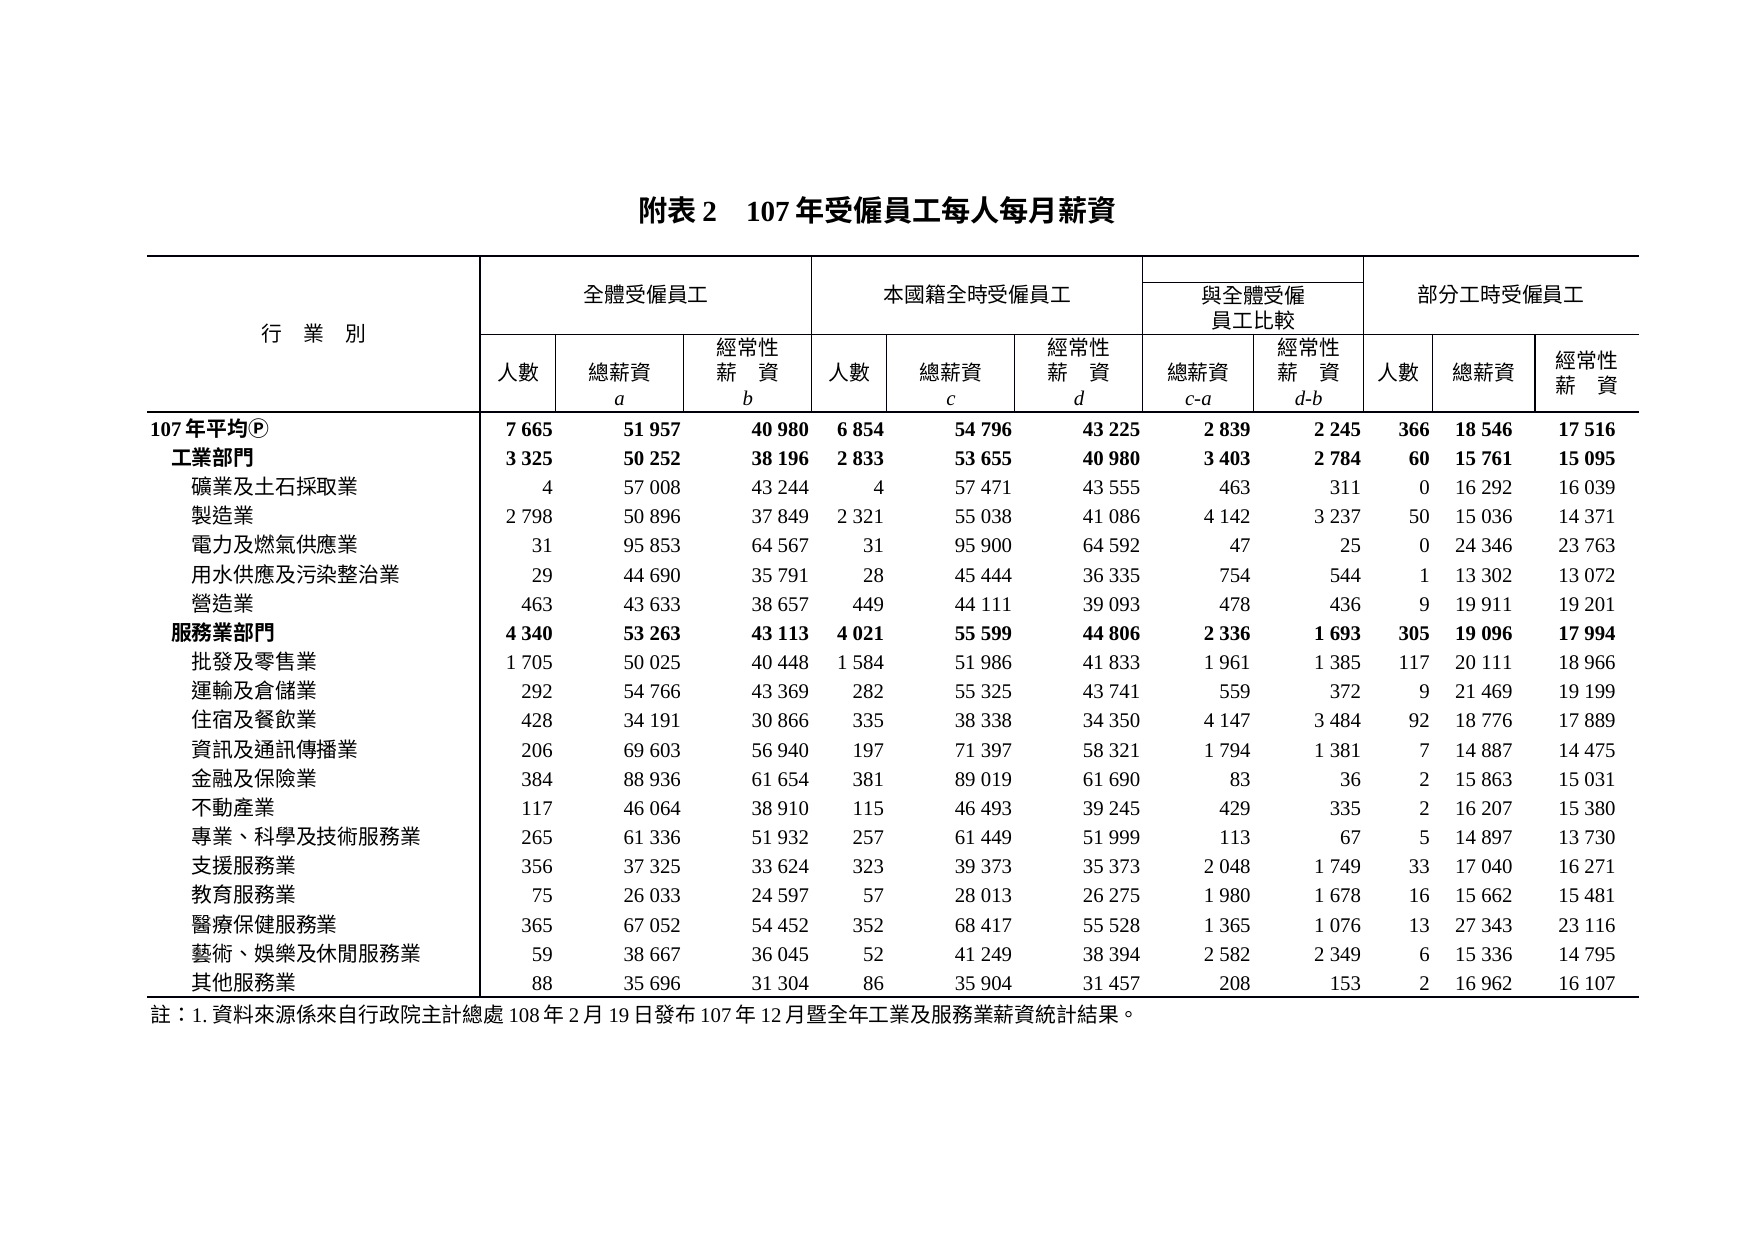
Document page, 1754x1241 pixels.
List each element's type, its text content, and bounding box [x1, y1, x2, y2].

table_cell 電力及燃氣供應業 [147, 530, 479, 559]
table_cell 23 116 [1535, 909, 1638, 938]
table_cell 35 373 [1015, 850, 1143, 879]
table_cell 54 452 [684, 909, 812, 938]
table_header [1143, 257, 1363, 282]
table_cell 45 444 [887, 559, 1015, 588]
table_cell 64 567 [684, 530, 812, 559]
table_cell 282 [812, 675, 887, 704]
table_cell 35 791 [684, 559, 812, 588]
table_cell 26 033 [555, 880, 683, 909]
table_cell 57 [812, 880, 887, 909]
table_cell 14 371 [1535, 500, 1638, 529]
table_cell 33 [1364, 850, 1432, 879]
table_cell 43 225 [1015, 413, 1143, 442]
table_cell 不動產業 [147, 792, 479, 821]
table_cell 2 349 [1253, 938, 1364, 967]
table_cell 3 403 [1143, 442, 1253, 471]
table_cell 5 [1364, 821, 1432, 850]
table_cell 2 [1364, 763, 1432, 792]
table_cell 50 [1364, 500, 1432, 529]
table_cell 21 469 [1433, 675, 1535, 704]
table_cell 372 [1253, 675, 1364, 704]
table_cell 16 107 [1535, 967, 1638, 996]
table_cell 356 [481, 850, 555, 879]
table_cell 19 096 [1433, 617, 1535, 646]
table_cell 16 271 [1535, 850, 1638, 879]
table_cell 2 [1364, 967, 1432, 996]
table_cell 1 076 [1253, 909, 1364, 938]
table_cell 478 [1143, 588, 1253, 617]
table_cell 68 417 [887, 909, 1015, 938]
table_cell 2 839 [1143, 413, 1253, 442]
table_cell 7 665 [481, 413, 555, 442]
table_cell 61 690 [1015, 763, 1143, 792]
table_cell 51 957 [555, 413, 683, 442]
table_cell 2 833 [812, 442, 887, 471]
table_cell 559 [1143, 675, 1253, 704]
table_cell 52 [812, 938, 887, 967]
table_cell 金融及保險業 [147, 763, 479, 792]
table_header 部分工時受僱員工 [1364, 257, 1638, 334]
table_cell 40 980 [684, 413, 812, 442]
table_cell 16 [1364, 880, 1432, 909]
table_cell 13 072 [1535, 559, 1638, 588]
table_cell 1 [1364, 559, 1432, 588]
table_cell 36 [1253, 763, 1364, 792]
table_cell 13 302 [1433, 559, 1535, 588]
table_cell 1 584 [812, 646, 887, 675]
table_cell 2 245 [1253, 413, 1364, 442]
table_cell 311 [1253, 471, 1364, 500]
table_cell 335 [812, 705, 887, 734]
table_cell 14 887 [1433, 734, 1535, 763]
table_cell 18 776 [1433, 705, 1535, 734]
table_cell 366 [1364, 413, 1432, 442]
table_cell 41 249 [887, 938, 1015, 967]
table_cell 1 365 [1143, 909, 1253, 938]
table_cell 9 [1364, 675, 1432, 704]
table_cell 83 [1143, 763, 1253, 792]
table_cell 36 045 [684, 938, 812, 967]
table_cell 2 582 [1143, 938, 1253, 967]
table_cell 20 111 [1433, 646, 1535, 675]
table_cell 50 896 [555, 500, 683, 529]
table_cell 59 [481, 938, 555, 967]
table_cell 6 854 [812, 413, 887, 442]
table_cell 33 624 [684, 850, 812, 879]
table_cell 39 373 [887, 850, 1015, 879]
table_cell 14 795 [1535, 938, 1638, 967]
table_cell 92 [1364, 705, 1432, 734]
table_cell 335 [1253, 792, 1364, 821]
table_cell 教育服務業 [147, 880, 479, 909]
table_cell 14 897 [1433, 821, 1535, 850]
table_cell 117 [481, 792, 555, 821]
table_cell 30 866 [684, 705, 812, 734]
table_cell 53 655 [887, 442, 1015, 471]
table_cell 54 796 [887, 413, 1015, 442]
table_cell 4 142 [1143, 500, 1253, 529]
table_cell 44 690 [555, 559, 683, 588]
table_cell 86 [812, 967, 887, 996]
table_cell 43 369 [684, 675, 812, 704]
table_cell 18 966 [1535, 646, 1638, 675]
table_cell 3 484 [1253, 705, 1364, 734]
table_cell 0 [1364, 471, 1432, 500]
table_cell 67 052 [555, 909, 683, 938]
table_cell 經常性 薪 資 [1536, 335, 1638, 411]
table_cell 17 889 [1535, 705, 1638, 734]
table_cell 1 961 [1143, 646, 1253, 675]
table_cell 26 275 [1015, 880, 1143, 909]
table_cell 428 [481, 705, 555, 734]
table_cell 1 678 [1253, 880, 1364, 909]
table_cell 38 657 [684, 588, 812, 617]
table_cell 18 546 [1433, 413, 1535, 442]
table_header 本國籍全時受僱員工 [812, 257, 1142, 334]
table_cell 381 [812, 763, 887, 792]
table_cell 61 654 [684, 763, 812, 792]
table_cell 61 449 [887, 821, 1015, 850]
table_cell 107年平均Ⓟ [147, 413, 479, 442]
table_cell 60 [1364, 442, 1432, 471]
table_cell 40 448 [684, 646, 812, 675]
table_cell 4 147 [1143, 705, 1253, 734]
table_cell 55 528 [1015, 909, 1143, 938]
table_cell 206 [481, 734, 555, 763]
table_cell 67 [1253, 821, 1364, 850]
table_cell 2 784 [1253, 442, 1364, 471]
table_cell 9 [1364, 588, 1432, 617]
table_cell 34 350 [1015, 705, 1143, 734]
table_cell 27 343 [1433, 909, 1535, 938]
table_cell 37 849 [684, 500, 812, 529]
table_cell 305 [1364, 617, 1432, 646]
table_cell 57 008 [555, 471, 683, 500]
table_cell 19 911 [1433, 588, 1535, 617]
table_cell 3 325 [481, 442, 555, 471]
table_cell 46 064 [555, 792, 683, 821]
table_cell 15 863 [1433, 763, 1535, 792]
table_cell 323 [812, 850, 887, 879]
table_cell 53 263 [555, 617, 683, 646]
table_cell 429 [1143, 792, 1253, 821]
table_cell 25 [1253, 530, 1364, 559]
table_cell 31 457 [1015, 967, 1143, 996]
table_cell 61 336 [555, 821, 683, 850]
table_cell 0 [1364, 530, 1432, 559]
table_cell 43 741 [1015, 675, 1143, 704]
table_cell 43 633 [555, 588, 683, 617]
table_cell 醫療保健服務業 [147, 909, 479, 938]
table_cell 1 693 [1253, 617, 1364, 646]
table_cell 36 335 [1015, 559, 1143, 588]
table_header 行 業 別 [147, 257, 479, 411]
table_cell 2 321 [812, 500, 887, 529]
table_cell 24 597 [684, 880, 812, 909]
table_cell 43 555 [1015, 471, 1143, 500]
text 註：1. 資料來源係來自行政院主計總處108年2月19日發布107年12月暨全年工業及服務業薪資統計結果。 [150, 998, 1604, 1028]
table_cell 1 749 [1253, 850, 1364, 879]
table_cell 19 201 [1535, 588, 1638, 617]
table_cell 352 [812, 909, 887, 938]
table_cell 15 036 [1433, 500, 1535, 529]
table_cell 75 [481, 880, 555, 909]
table_cell 17 040 [1433, 850, 1535, 879]
table_cell 754 [1143, 559, 1253, 588]
table_cell 365 [481, 909, 555, 938]
text 附表2 107年受僱員工每人每月薪資 [150, 187, 1604, 229]
table_cell 17 994 [1535, 617, 1638, 646]
table_cell 1 980 [1143, 880, 1253, 909]
table_cell 人數 [481, 335, 555, 411]
table_cell 34 191 [555, 705, 683, 734]
table_cell 16 962 [1433, 967, 1535, 996]
table_cell 265 [481, 821, 555, 850]
table_cell 43 113 [684, 617, 812, 646]
table_cell 88 [481, 967, 555, 996]
table_cell 13 [1364, 909, 1432, 938]
table_cell 支援服務業 [147, 850, 479, 879]
table_cell 23 763 [1535, 530, 1638, 559]
table_cell 3 237 [1253, 500, 1364, 529]
table_cell 54 766 [555, 675, 683, 704]
table_cell 89 019 [887, 763, 1015, 792]
table_cell 463 [1143, 471, 1253, 500]
table_cell 4 340 [481, 617, 555, 646]
table_cell 38 667 [555, 938, 683, 967]
table_cell 總薪資 c [887, 335, 1014, 411]
table_cell 38 394 [1015, 938, 1143, 967]
table_cell 38 338 [887, 705, 1015, 734]
table_cell 55 599 [887, 617, 1015, 646]
table_cell 384 [481, 763, 555, 792]
table_cell 總薪資 c-a [1143, 335, 1253, 411]
table_cell 46 493 [887, 792, 1015, 821]
table_cell 服務業部門 [147, 617, 479, 646]
table_cell 工業部門 [147, 442, 479, 471]
table_header 全體受僱員工 [481, 257, 811, 334]
table_cell 37 325 [555, 850, 683, 879]
table_cell 13 730 [1535, 821, 1638, 850]
table_cell 31 [812, 530, 887, 559]
table_cell 資訊及通訊傳播業 [147, 734, 479, 763]
table_cell 257 [812, 821, 887, 850]
table_cell 29 [481, 559, 555, 588]
table_cell 2 048 [1143, 850, 1253, 879]
table_cell 批發及零售業 [147, 646, 479, 675]
table_cell 117 [1364, 646, 1432, 675]
table_cell 1 705 [481, 646, 555, 675]
table_cell 31 304 [684, 967, 812, 996]
table_cell 15 761 [1433, 442, 1535, 471]
table_cell 57 471 [887, 471, 1015, 500]
table_cell 2 336 [1143, 617, 1253, 646]
table_cell 51 999 [1015, 821, 1143, 850]
table_cell 總薪資 [1433, 335, 1534, 411]
table_cell 4 021 [812, 617, 887, 646]
table_cell 544 [1253, 559, 1364, 588]
table_cell 4 [481, 471, 555, 500]
table_cell 88 936 [555, 763, 683, 792]
table_cell 營造業 [147, 588, 479, 617]
table_cell 用水供應及污染整治業 [147, 559, 479, 588]
table_cell 43 244 [684, 471, 812, 500]
table_cell 15 031 [1535, 763, 1638, 792]
table_cell 15 336 [1433, 938, 1535, 967]
table_cell 17 516 [1535, 413, 1638, 442]
table_cell 專業、科學及技術服務業 [147, 821, 479, 850]
table_cell 住宿及餐飲業 [147, 705, 479, 734]
table_cell 47 [1143, 530, 1253, 559]
table_cell 經常性 薪 資 d-b [1254, 335, 1363, 411]
table_cell 40 980 [1015, 442, 1143, 471]
table_cell 64 592 [1015, 530, 1143, 559]
table_cell 28 [812, 559, 887, 588]
table_cell 藝術、娛樂及休閒服務業 [147, 938, 479, 967]
table_cell 95 853 [555, 530, 683, 559]
table_cell 35 696 [555, 967, 683, 996]
table_cell 436 [1253, 588, 1364, 617]
table_cell 50 025 [555, 646, 683, 675]
table_cell 人數 [812, 335, 886, 411]
table_cell 56 940 [684, 734, 812, 763]
table_cell 463 [481, 588, 555, 617]
table_cell 14 475 [1535, 734, 1638, 763]
table_cell 6 [1364, 938, 1432, 967]
table_cell 製造業 [147, 500, 479, 529]
table_cell 總薪資 a [556, 335, 683, 411]
table_cell 15 095 [1535, 442, 1638, 471]
table_cell 51 932 [684, 821, 812, 850]
table_cell 28 013 [887, 880, 1015, 909]
table_cell 50 252 [555, 442, 683, 471]
table_cell 113 [1143, 821, 1253, 850]
table_cell 39 093 [1015, 588, 1143, 617]
table_cell 44 806 [1015, 617, 1143, 646]
table_cell 41 086 [1015, 500, 1143, 529]
table_cell 69 603 [555, 734, 683, 763]
table_cell 95 900 [887, 530, 1015, 559]
table_cell 38 196 [684, 442, 812, 471]
table_cell 經常性 薪 資 d [1015, 335, 1142, 411]
table_cell 1 381 [1253, 734, 1364, 763]
table_cell 115 [812, 792, 887, 821]
table_cell 197 [812, 734, 887, 763]
table_cell 1 794 [1143, 734, 1253, 763]
table_cell 44 111 [887, 588, 1015, 617]
table_cell 16 207 [1433, 792, 1535, 821]
table_cell 16 039 [1535, 471, 1638, 500]
table_cell 人數 [1364, 335, 1432, 411]
table_cell 與全體受僱 員工比較 [1143, 283, 1363, 334]
table_cell 292 [481, 675, 555, 704]
table_cell 16 292 [1433, 471, 1535, 500]
table_cell 2 798 [481, 500, 555, 529]
table_cell 7 [1364, 734, 1432, 763]
table_cell 41 833 [1015, 646, 1143, 675]
table_cell 55 325 [887, 675, 1015, 704]
table_cell 15 380 [1535, 792, 1638, 821]
table_cell 15 481 [1535, 880, 1638, 909]
table_cell 208 [1143, 967, 1253, 996]
table_cell 1 385 [1253, 646, 1364, 675]
table_cell 24 346 [1433, 530, 1535, 559]
table_cell 其他服務業 [147, 967, 479, 996]
table_cell 38 910 [684, 792, 812, 821]
table_cell 19 199 [1535, 675, 1638, 704]
table_cell 51 986 [887, 646, 1015, 675]
table_cell 31 [481, 530, 555, 559]
table_cell 15 662 [1433, 880, 1535, 909]
table_cell 39 245 [1015, 792, 1143, 821]
table_cell 礦業及土石採取業 [147, 471, 479, 500]
table_cell 449 [812, 588, 887, 617]
table_cell 運輸及倉儲業 [147, 675, 479, 704]
table_cell 35 904 [887, 967, 1015, 996]
table_cell 58 321 [1015, 734, 1143, 763]
table_cell 2 [1364, 792, 1432, 821]
table_cell 4 [812, 471, 887, 500]
table_cell 55 038 [887, 500, 1015, 529]
table_cell 經常性 薪 資 b [684, 335, 811, 411]
table_cell 153 [1253, 967, 1364, 996]
table_cell 71 397 [887, 734, 1015, 763]
